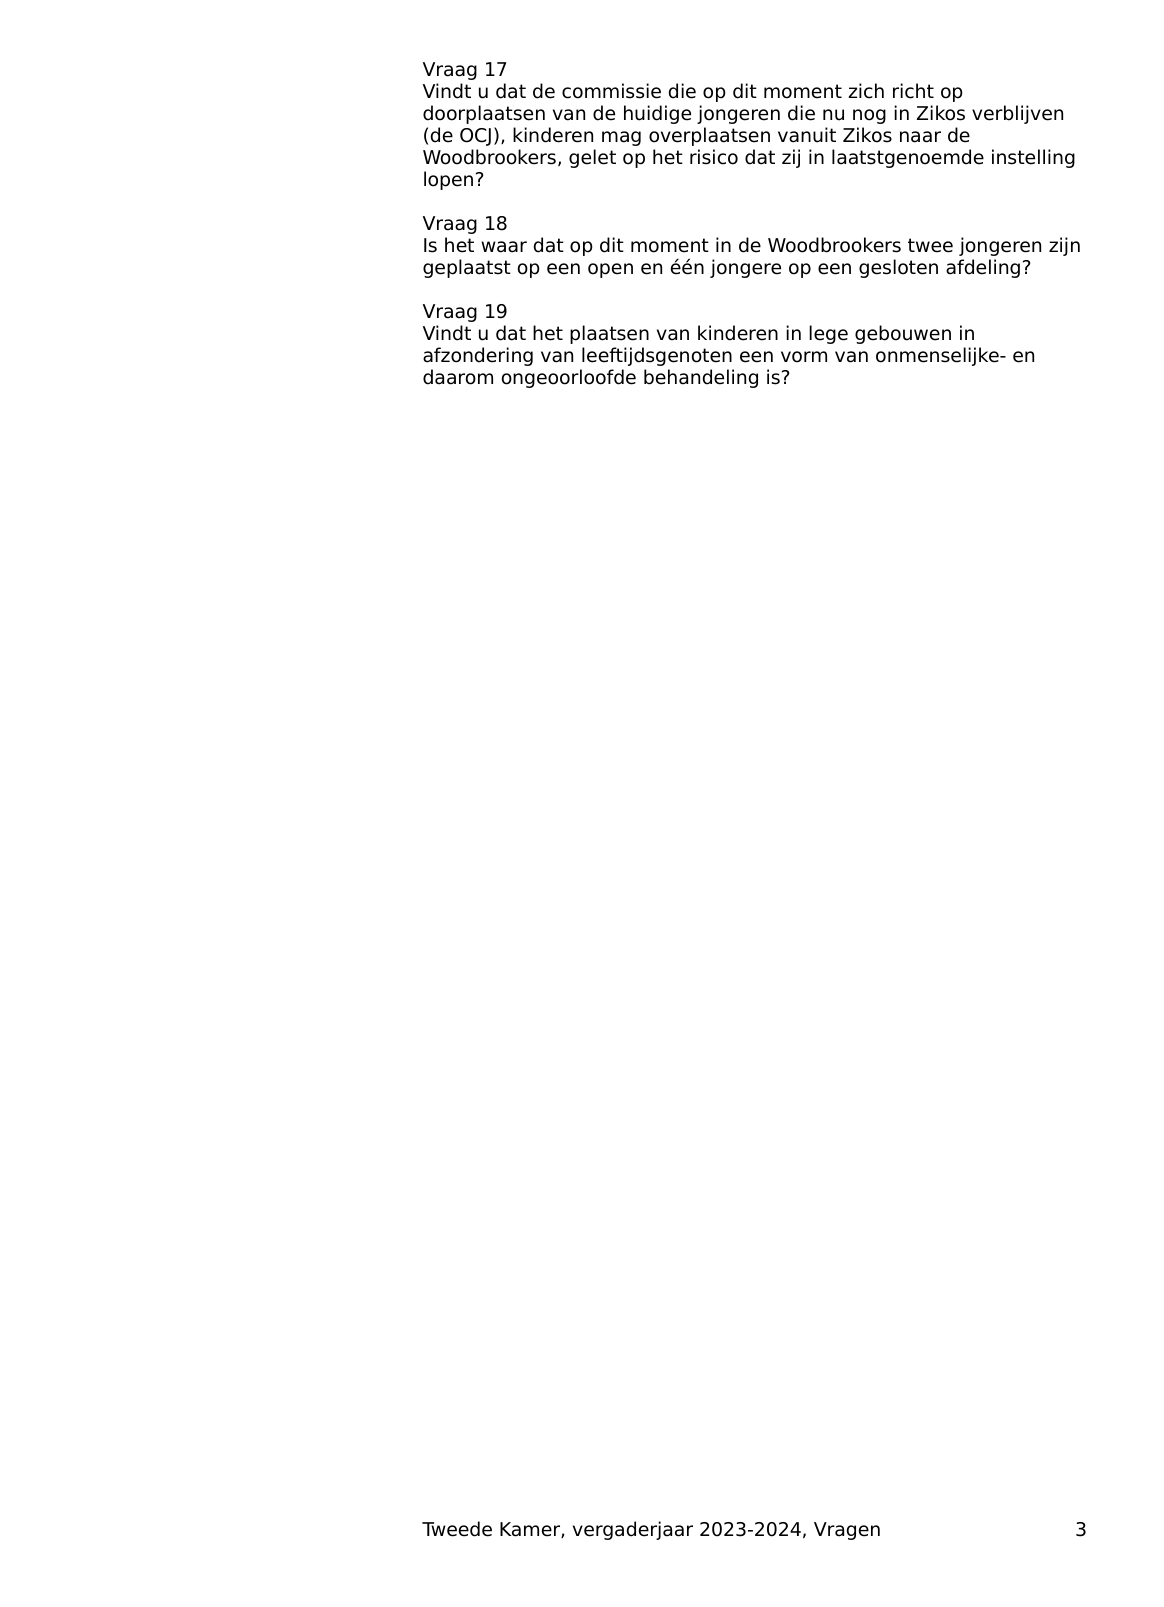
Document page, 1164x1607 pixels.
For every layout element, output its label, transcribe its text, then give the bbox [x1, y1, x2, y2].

text Vraag 17 [422, 59, 1087, 81]
text Vindt u dat de commissie die op dit moment zich richt op doorplaatsen van de huidige jongeren die nu nog in Zikos verblijven (de OCJ), kinderen mag overplaatsen vanuit Zikos naar de Woodbrookers, gelet op het risico dat zij in laatstgenoemde instelling lopen? [422, 81, 1087, 191]
text Is het waar dat op dit moment in de Woodbrookers twee jongeren zijn geplaatst op een open en één jongere op een gesloten afdeling? [422, 235, 1087, 279]
text Vindt u dat het plaatsen van kinderen in lege gebouwen in afzondering van leeftijdsgenoten een vorm van onmenselijke- en daarom ongeoorloofde behandeling is? [422, 323, 1087, 389]
text Vraag 19 [422, 301, 1087, 323]
text Vraag 18 [422, 213, 1087, 235]
